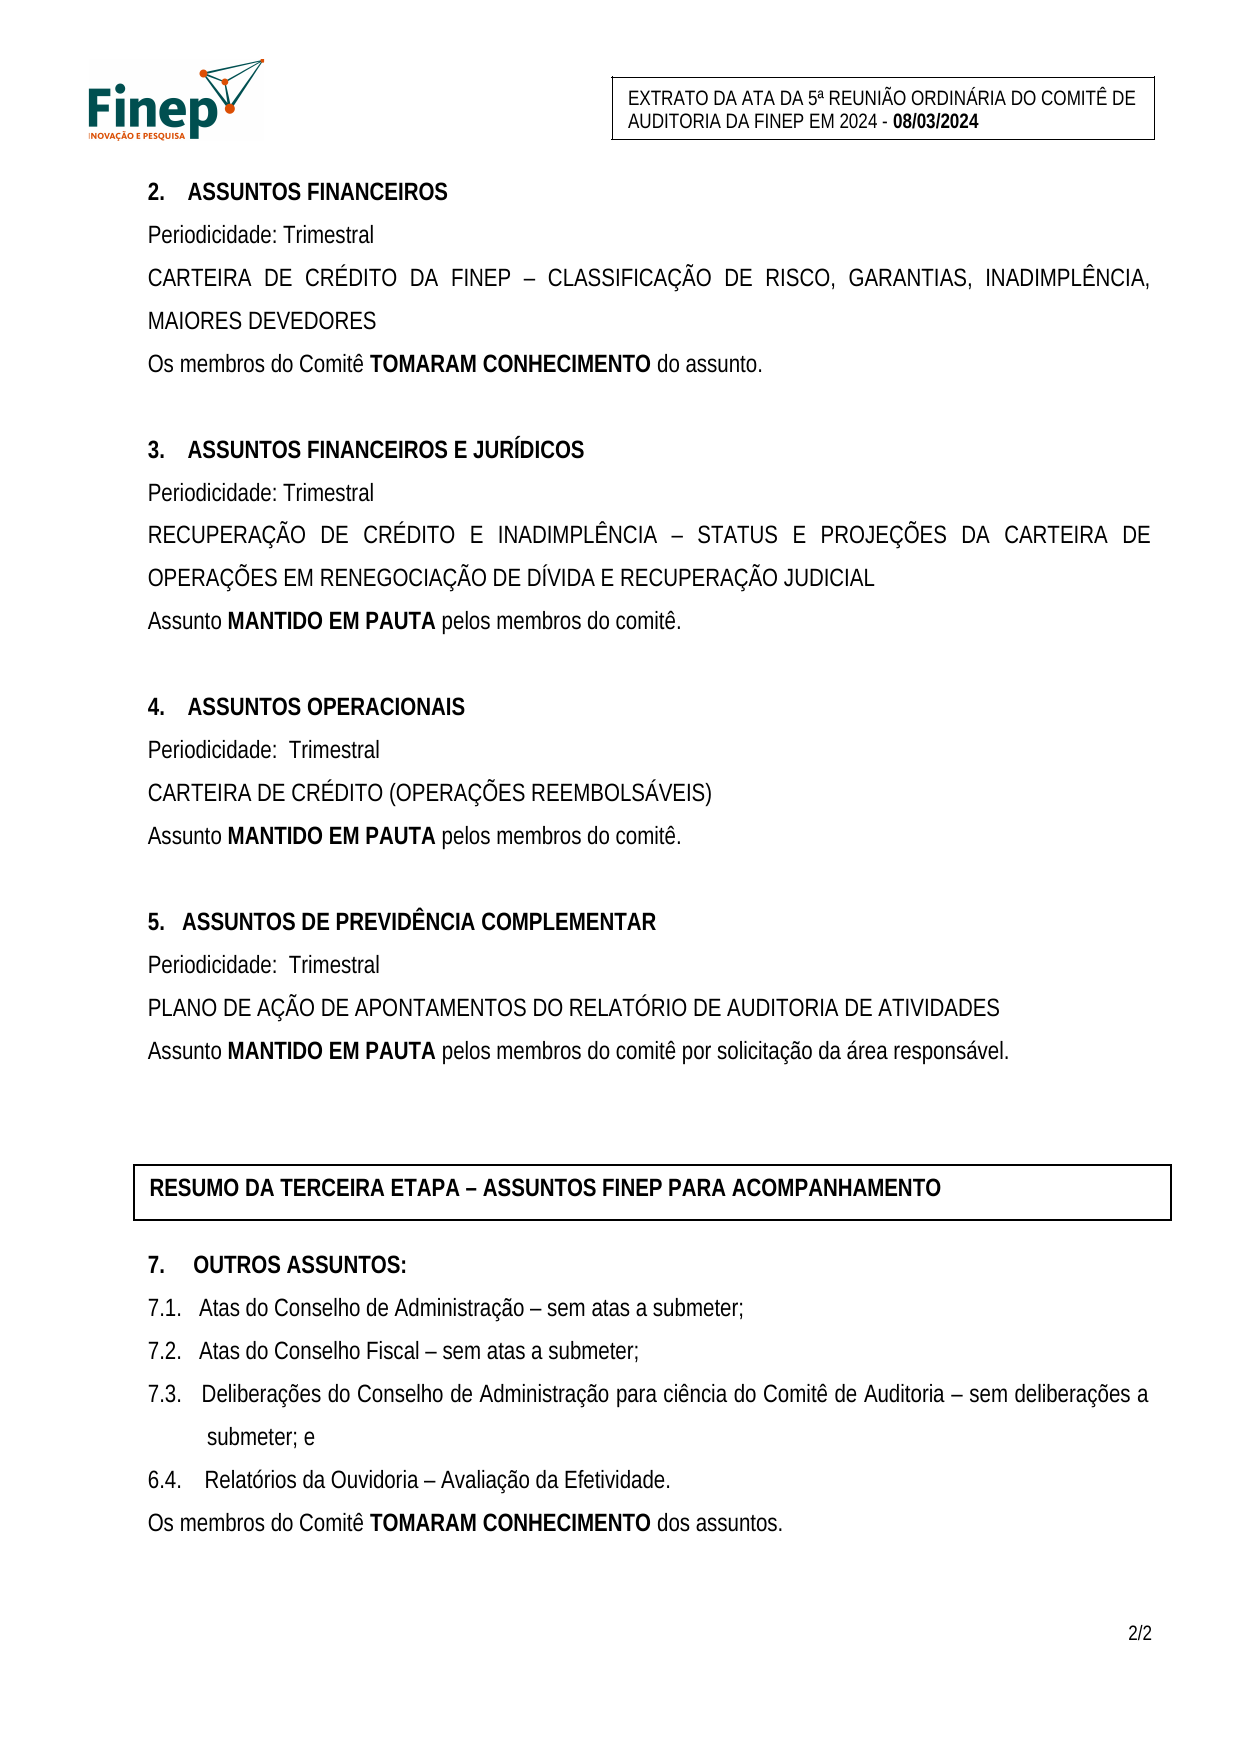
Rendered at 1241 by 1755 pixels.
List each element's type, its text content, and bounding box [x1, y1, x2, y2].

text 7.3. Deliberações do Conselho de Administração para ciência do Comitê de Auditoria – sem deliberações a submeter; e [148, 1379, 1152, 1451]
text 2. ASSUNTOS FINANCEIROS [148, 177, 1152, 206]
text RESUMO DA TERCEIRA ETAPA – ASSUNTOS FINEP PARA ACOMPANHAMENTO [149, 1173, 1155, 1202]
text 7.1. Atas do Conselho de Administração – sem atas a submeter; [148, 1293, 1152, 1322]
text 6.4. Relatórios da Ouvidoria – Avaliação da Efetividade. [148, 1465, 1152, 1494]
text Assunto MANTIDO EM PAUTA pelos membros do comitê por solicitação da área responsável. [148, 1036, 1152, 1064]
text PLANO DE AÇÃO DE APONTAMENTOS DO RELATÓRIO DE AUDITORIA DE ATIVIDADES [148, 993, 1152, 1021]
text CARTEIRA DE CRÉDITO (OPERAÇÕES REEMBOLSÁVEIS) [148, 778, 1152, 807]
text CARTEIRA DE CRÉDITO DA FINEP – CLASSIFICAÇÃO DE RISCO, GARANTIAS, INADIMPLÊNCIA, MAIORES DEVEDORES [148, 263, 1152, 334]
text Os membros do Comitê TOMARAM CONHECIMENTO do assunto. [148, 349, 1152, 377]
text 5. ASSUNTOS DE PREVIDÊNCIA COMPLEMENTAR [148, 907, 1152, 936]
text Os membros do Comitê TOMARAM CONHECIMENTO dos assuntos. [148, 1508, 1152, 1537]
text Periodicidade: Trimestral [148, 220, 1152, 249]
text Periodicidade: Trimestral [148, 735, 1152, 764]
text RECUPERAÇÃO DE CRÉDITO E INADIMPLÊNCIA – STATUS E PROJEÇÕES DA CARTEIRA DE OPERAÇÕES EM RENEGOCIAÇÃO DE DÍVIDA E RECUPERAÇÃO JUDICIAL [148, 521, 1152, 592]
text Assunto MANTIDO EM PAUTA pelos membros do comitê. [148, 606, 1152, 635]
text 7. OUTROS ASSUNTOS: [148, 1251, 1152, 1279]
text 3. ASSUNTOS FINANCEIROS E JURÍDICOS [148, 435, 1152, 463]
text Assunto MANTIDO EM PAUTA pelos membros do comitê. [148, 821, 1152, 850]
text 4. ASSUNTOS OPERACIONAIS [148, 692, 1152, 721]
text Periodicidade: Trimestral [148, 478, 1152, 506]
text Periodicidade: Trimestral [148, 950, 1152, 978]
text 7.2. Atas do Conselho Fiscal – sem atas a submeter; [148, 1336, 1152, 1365]
